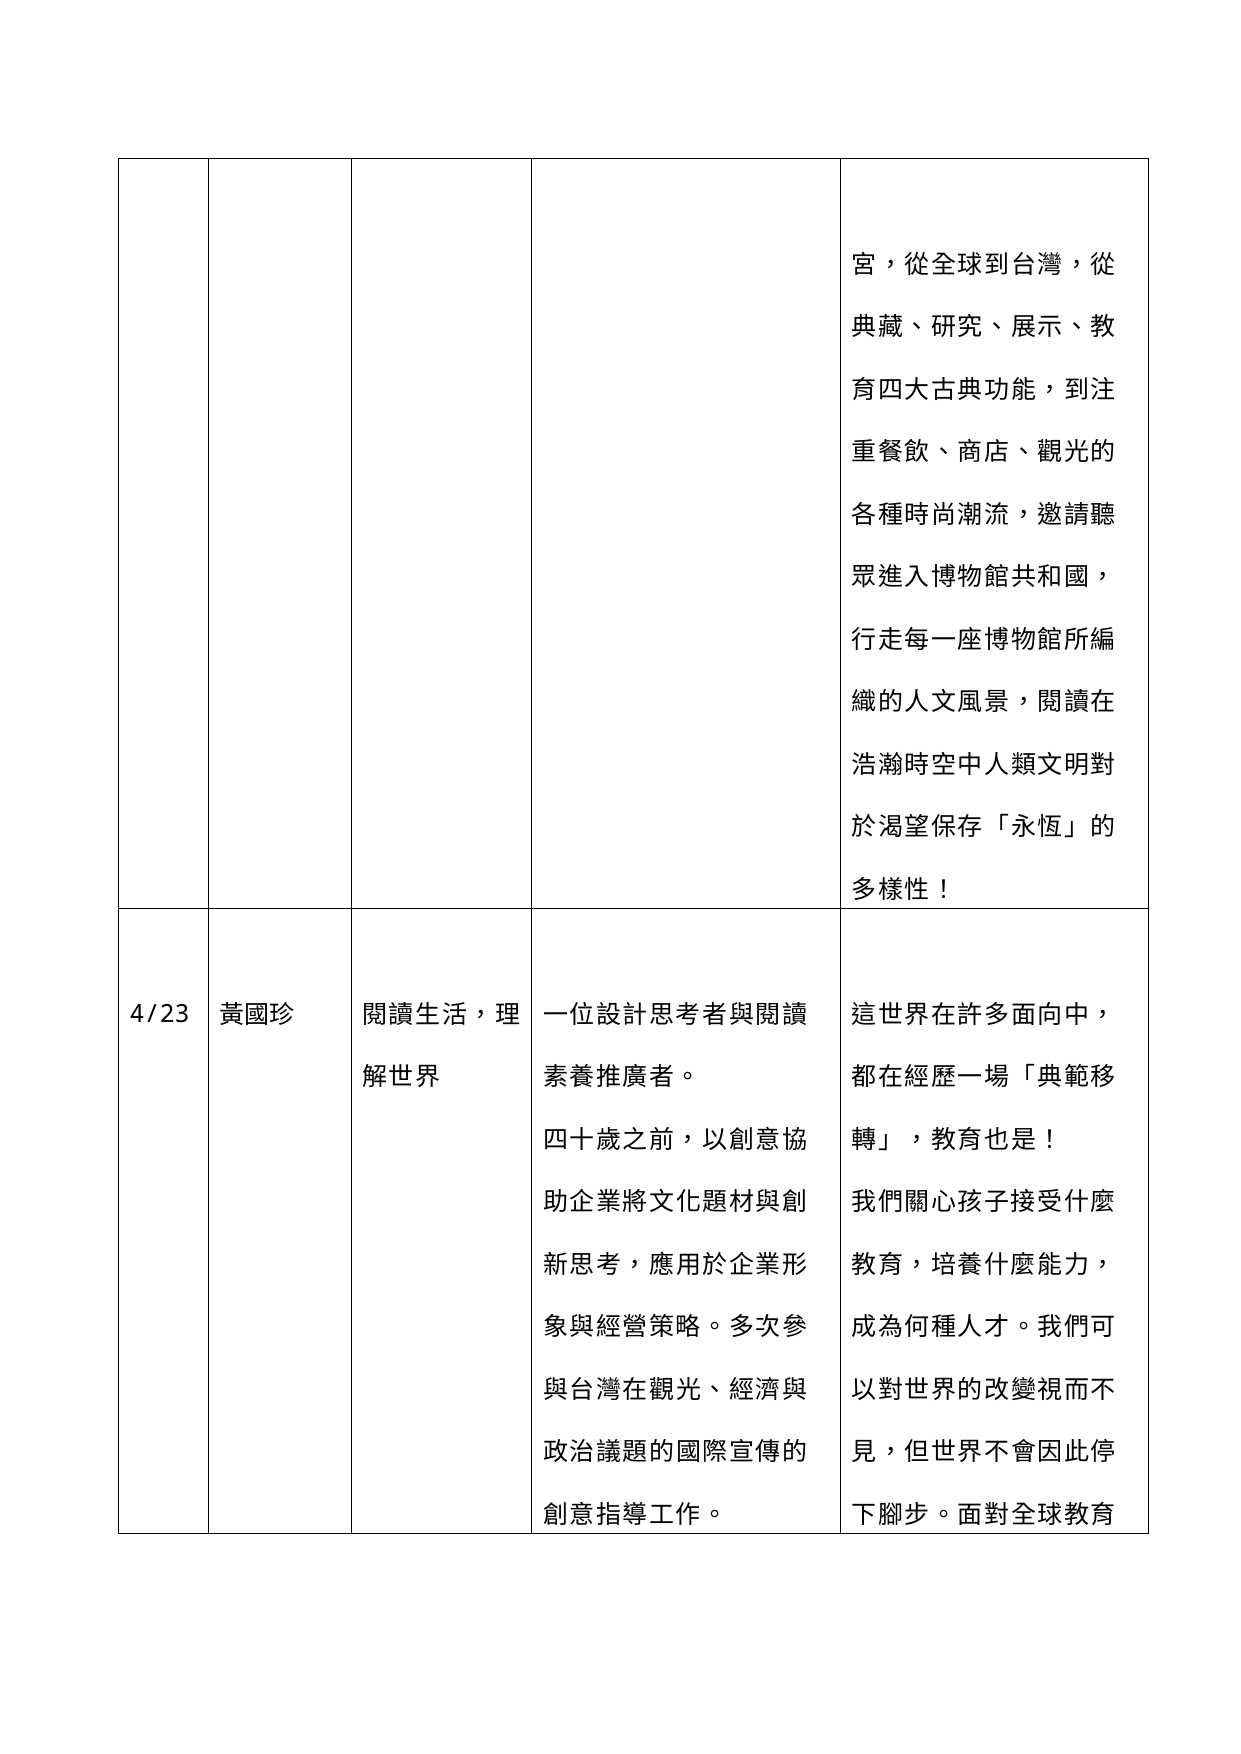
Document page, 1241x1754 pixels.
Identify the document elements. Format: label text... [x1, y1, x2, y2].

table_cell 閱讀生活，理解世界 [352, 909, 531, 1533]
table_cell [352, 159, 531, 908]
table_cell 這世界在許多面向中，都在經歷一場「典範移轉」，教育也是！ 我們關心孩子接受什麼教育，培養什麼能力，成為何種人才。我們可以對世界的改變視而不見，但世界不會因此停下腳步。面對全球教育 [841, 909, 1148, 1533]
table_cell [209, 159, 351, 908]
table_cell 4/23 [119, 909, 208, 1533]
table_cell [119, 159, 208, 908]
table_cell 黃國珍 [209, 909, 351, 1533]
table_cell 一位設計思考者與閱讀素養推廣者。 四十歲之前，以創意協助企業將文化題材與創新思考，應用於企業形象與經營策略。多次參與台灣在觀光、經濟與政治議題的國際宣傳的創意指導工作。 [532, 909, 840, 1533]
table_cell 宮，從全球到台灣，從典藏、研究、展示、教育四大古典功能，到注重餐飲、商店、觀光的各種時尚潮流，邀請聽眾進入博物館共和國，行走每一座博物館所編織的人文風景，閱讀在浩瀚時空中人類文明對於渴望保存「永恆」的多樣性！ [841, 159, 1148, 908]
table_cell [532, 159, 840, 908]
